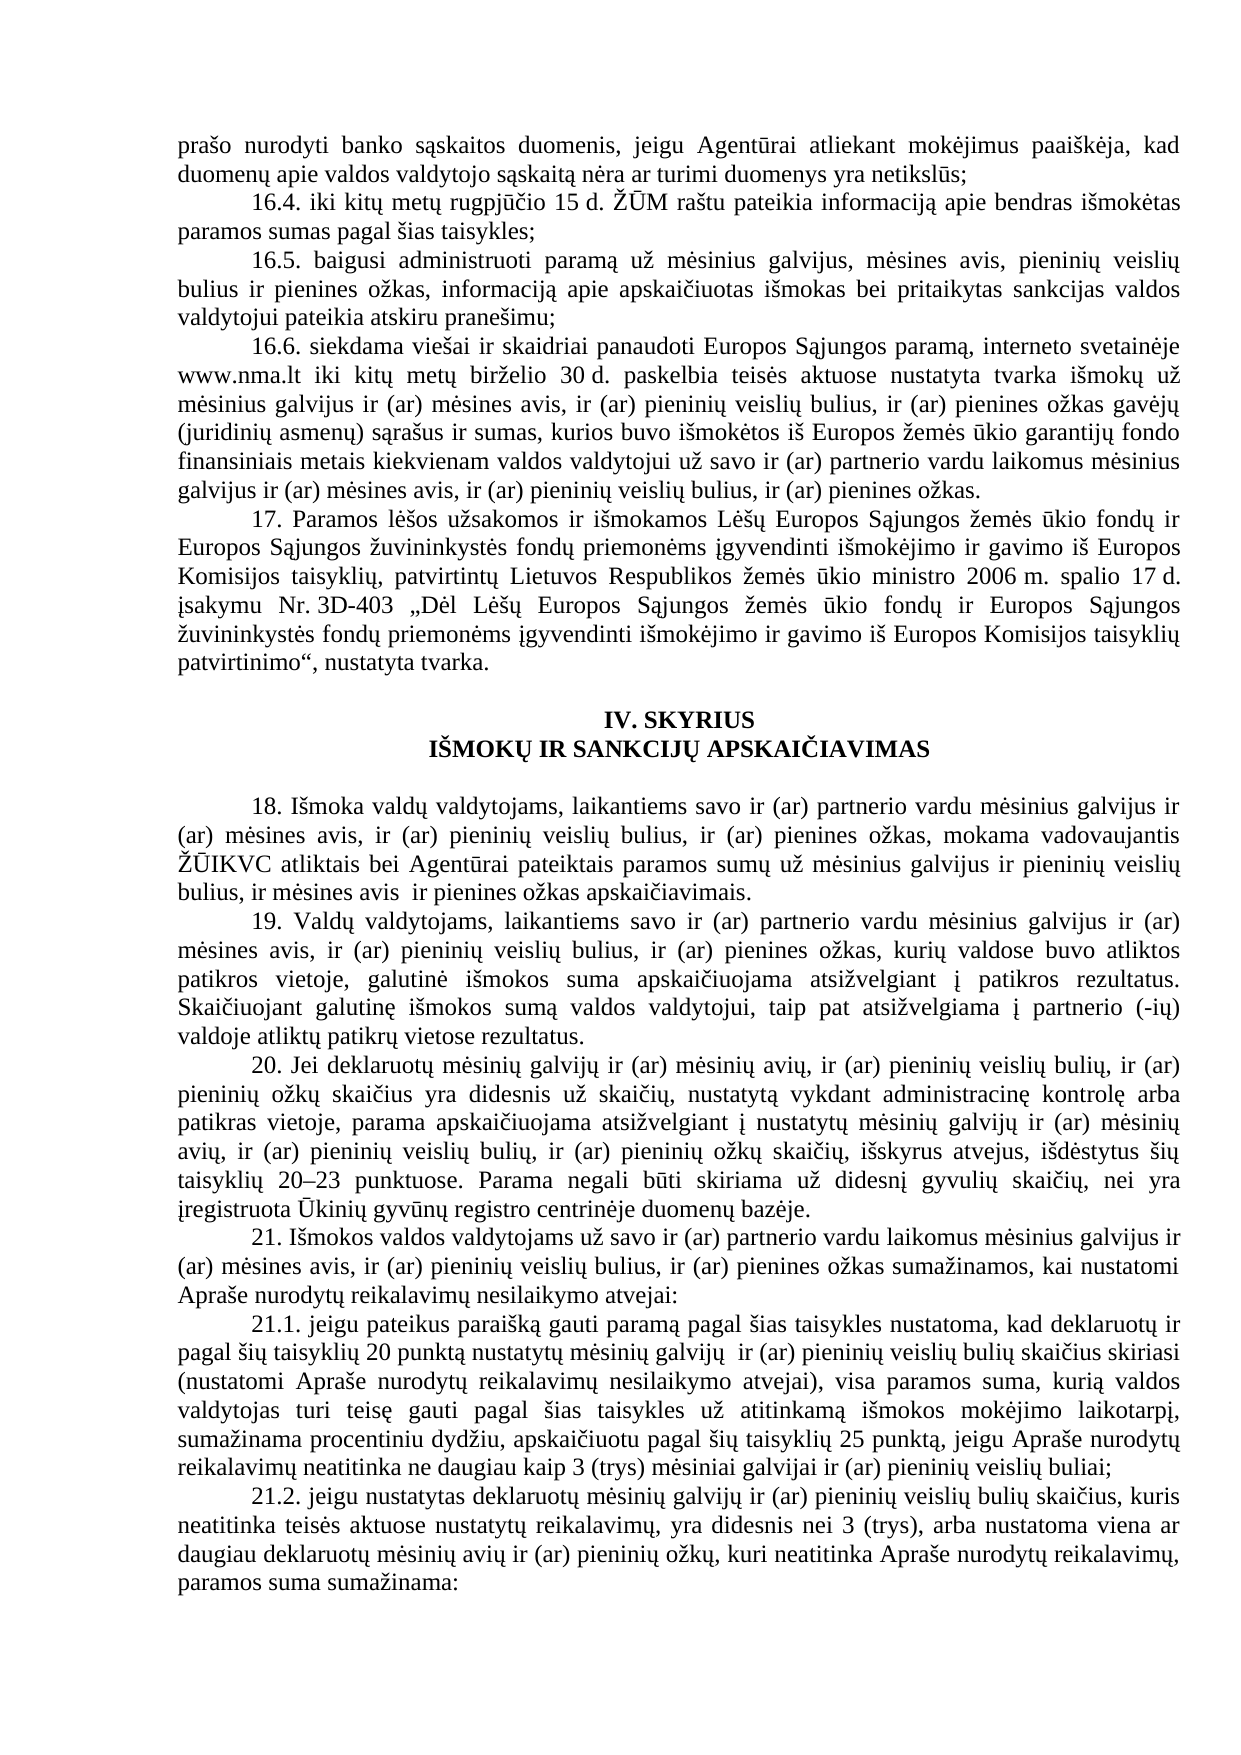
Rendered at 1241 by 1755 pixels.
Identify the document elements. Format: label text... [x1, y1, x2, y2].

text 16.5. baigusi administruoti paramą už mėsinius galvijus, mėsines avis, pieninių veislių bulius ir pienines ožkas, informaciją apie apskaičiuotas išmokas bei pritaikytas sankcijas valdos valdytojui pateikia atskiru pranešimu; [177, 245, 1181, 331]
text 17. Paramos lėšos užsakomos ir išmokamos Lėšų Europos Sąjungos žemės ūkio fondų ir Europos Sąjungos žuvininkystės fondų priemonėms įgyvendinti išmokėjimo ir gavimo iš Europos Komisijos taisyklių, patvirtintų Lietuvos Respublikos žemės ūkio ministro 2006 m. spalio 17 d. įsakymu Nr. 3D-403 „Dėl Lėšų Europos Sąjungos žemės ūkio fondų ir Europos Sąjungos žuvininkystės fondų priemonėms įgyvendinti išmokėjimo ir gavimo iš Europos Komisijos taisyklių patvirtinimo“, nustatyta tvarka. [177, 504, 1181, 676]
text 19. Valdų valdytojams, laikantiems savo ir (ar) partnerio vardu mėsinius galvijus ir (ar) mėsines avis, ir (ar) pieninių veislių bulius, ir (ar) pienines ožkas, kurių valdose buvo atliktos patikros vietoje, galutinė išmokos suma apskaičiuojama atsižvelgiant į patikros rezultatus. Skaičiuojant galutinę išmokos sumą valdos valdytojui, taip pat atsižvelgiama į partnerio (-ių) valdoje atliktų patikrų vietose rezultatus. [177, 906, 1181, 1050]
text 18. Išmoka valdų valdytojams, laikantiems savo ir (ar) partnerio vardu mėsinius galvijus ir (ar) mėsines avis, ir (ar) pieninių veislių bulius, ir (ar) pienines ožkas, mokama vadovaujantis ŽŪIKVC atliktais bei Agentūrai pateiktais paramos sumų už mėsinius galvijus ir pieninių veislių bulius, ir mėsines avis ir pienines ožkas apskaičiavimais. [177, 791, 1181, 906]
text 21. Išmokos valdos valdytojams už savo ir (ar) partnerio vardu laikomus mėsinius galvijus ir (ar) mėsines avis, ir (ar) pieninių veislių bulius, ir (ar) pienines ožkas sumažinamos, kai nustatomi Apraše nurodytų reikalavimų nesilaikymo atvejai: [177, 1222, 1181, 1309]
text IŠMOKŲ IR SANKCIJŲ APSKAIČIAVIMAS [177, 734, 1181, 762]
text 21.2. jeigu nustatytas deklaruotų mėsinių galvijų ir (ar) pieninių veislių bulių skaičius, kuris neatitinka teisės aktuose nustatytų reikalavimų, yra didesnis nei 3 (trys), arba nustatoma viena ar daugiau deklaruotų mėsinių avių ir (ar) pieninių ožkų, kuri neatitinka Apraše nurodytų reikalavimų, paramos suma sumažinama: [177, 1481, 1181, 1596]
text 20. Jei deklaruotų mėsinių galvijų ir (ar) mėsinių avių, ir (ar) pieninių veislių bulių, ir (ar) pieninių ožkų skaičius yra didesnis už skaičių, nustatytą vykdant administracinę kontrolę arba patikras vietoje, parama apskaičiuojama atsižvelgiant į nustatytų mėsinių galvijų ir (ar) mėsinių avių, ir (ar) pieninių veislių bulių, ir (ar) pieninių ožkų skaičių, išskyrus atvejus, išdėstytus šių taisyklių 20–23 punktuose. Parama negali būti skiriama už didesnį gyvulių skaičių, nei yra įregistruota Ūkinių gyvūnų registro centrinėje duomenų bazėje. [177, 1050, 1181, 1222]
text 21.1. jeigu pateikus paraišką gauti paramą pagal šias taisykles nustatoma, kad deklaruotų ir pagal šių taisyklių 20 punktą nustatytų mėsinių galvijų ir (ar) pieninių veislių bulių skaičius skiriasi (nustatomi Apraše nurodytų reikalavimų nesilaikymo atvejai), visa paramos suma, kurią valdos valdytojas turi teisę gauti pagal šias taisykles už atitinkamą išmokos mokėjimo laikotarpį, sumažinama procentiniu dydžiu, apskaičiuotu pagal šių taisyklių 25 punktą, jeigu Apraše nurodytų reikalavimų neatitinka ne daugiau kaip 3 (trys) mėsiniai galvijai ir (ar) pieninių veislių buliai; [177, 1309, 1181, 1481]
text 16.4. iki kitų metų rugpjūčio 15 d. ŽŪM raštu pateikia informaciją apie bendras išmokėtas paramos sumas pagal šias taisykles; [177, 187, 1181, 245]
text 16.6. siekdama viešai ir skaidriai panaudoti Europos Sąjungos paramą, interneto svetainėje www.nma.lt iki kitų metų birželio 30 d. paskelbia teisės aktuose nustatyta tvarka išmokų už mėsinius galvijus ir (ar) mėsines avis, ir (ar) pieninių veislių bulius, ir (ar) pienines ožkas gavėjų (juridinių asmenų) sąrašus ir sumas, kurios buvo išmokėtos iš Europos žemės ūkio garantijų fondo finansiniais metais kiekvienam valdos valdytojui už savo ir (ar) partnerio vardu laikomus mėsinius galvijus ir (ar) mėsines avis, ir (ar) pieninių veislių bulius, ir (ar) pienines ožkas. [177, 331, 1181, 504]
text IV. SKYRIUS [177, 705, 1181, 734]
text prašo nurodyti banko sąskaitos duomenis, jeigu Agentūrai atliekant mokėjimus paaiškėja, kad duomenų apie valdos valdytojo sąskaitą nėra ar turimi duomenys yra netikslūs; [177, 130, 1181, 187]
